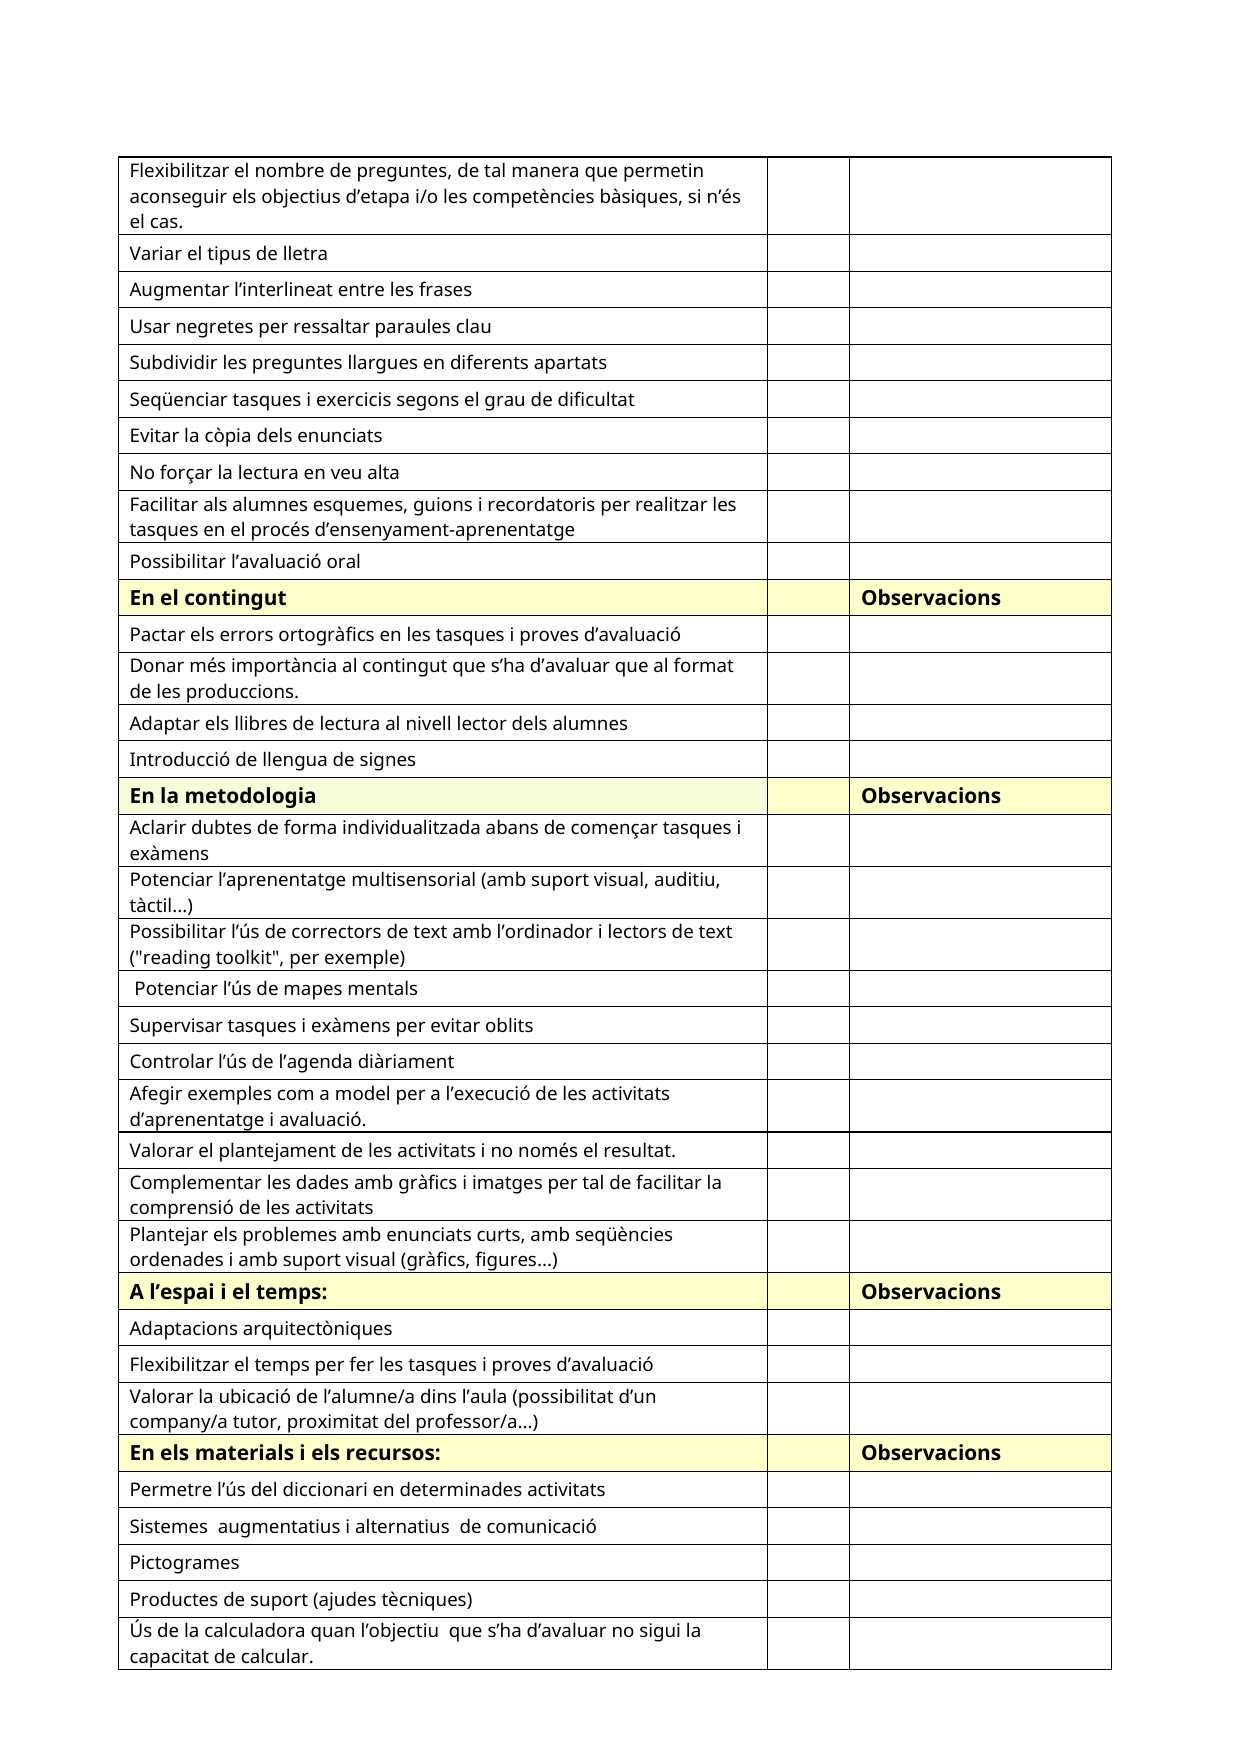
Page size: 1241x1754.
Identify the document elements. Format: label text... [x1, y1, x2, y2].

table_cell [850, 653, 1111, 704]
table_cell Complementar les dades amb gràfics i imatges per tal de facilitar la comprensió de les activitats [119, 1169, 767, 1220]
table_cell Productes de suport (ajudes tècniques) [119, 1581, 767, 1617]
table_cell [850, 308, 1111, 344]
table_cell [850, 381, 1111, 417]
table_cell [850, 418, 1111, 453]
table_cell Observacions [850, 580, 1111, 615]
table_cell [850, 1169, 1111, 1220]
table_cell [850, 1472, 1111, 1507]
table_cell [850, 1383, 1111, 1434]
table_cell Adaptacions arquitectòniques [119, 1310, 767, 1345]
table_cell Plantejar els problemes amb enunciats curts, amb seqüències ordenades i amb suport visual (gràfics, figures...) [119, 1221, 767, 1272]
table_cell Potenciar l’aprenentatge multisensorial (amb suport visual, auditiu, tàctil...) [119, 867, 767, 918]
table_cell Augmentar l’interlineat entre les frases [119, 272, 767, 307]
table_cell Potenciar l’ús de mapes mentals [119, 971, 767, 1006]
table_cell Valorar el plantejament de les activitats i no només el resultat. [119, 1133, 767, 1168]
table_cell [850, 919, 1111, 970]
table_cell [768, 1472, 849, 1507]
table_cell [768, 158, 849, 234]
table_cell [850, 1007, 1111, 1043]
table_cell [768, 741, 849, 777]
table_cell Controlar l’ús de l’agenda diàriament [119, 1044, 767, 1079]
table_cell [768, 867, 849, 918]
table_cell [768, 1221, 849, 1272]
table_cell [850, 1508, 1111, 1544]
table_cell [768, 1545, 849, 1580]
table_cell A l’espai i el temps: [119, 1273, 767, 1309]
table_cell Facilitar als alumnes esquemes, guions i recordatoris per realitzar les tasques en el procés d’ensenyament-aprenentatge [119, 491, 767, 542]
table_cell Supervisar tasques i exàmens per evitar oblits [119, 1007, 767, 1043]
table_cell [768, 616, 849, 652]
table_cell [850, 1346, 1111, 1382]
table_cell [850, 815, 1111, 866]
table_cell [768, 491, 849, 542]
table_cell [850, 741, 1111, 777]
table_cell [768, 705, 849, 740]
table_cell [768, 1169, 849, 1220]
table_cell [850, 616, 1111, 652]
table_cell [768, 1273, 849, 1309]
table_cell Variar el tipus de lletra [119, 235, 767, 271]
table_cell [850, 867, 1111, 918]
table_cell [768, 418, 849, 453]
table_cell [850, 272, 1111, 307]
table_cell Sistemes augmentatius i alternatius de comunicació [119, 1508, 767, 1544]
table_cell [768, 1007, 849, 1043]
table_cell [768, 1044, 849, 1079]
table_cell Evitar la còpia dels enunciats [119, 418, 767, 453]
table_cell [768, 345, 849, 380]
table_cell Ús de la calculadora quan l’objectiu que s’ha d’avaluar no sigui la capacitat de calcular. [119, 1618, 767, 1669]
table_cell [850, 1618, 1111, 1669]
table_cell [850, 1044, 1111, 1079]
table_cell Donar més importància al contingut que s’ha d’avaluar que al format de les produccions. [119, 653, 767, 704]
table_cell [850, 1581, 1111, 1617]
table_cell [768, 1346, 849, 1382]
table_cell [850, 1133, 1111, 1168]
table_cell No forçar la lectura en veu alta [119, 454, 767, 490]
table_cell [850, 235, 1111, 271]
table_cell [768, 1618, 849, 1669]
table_cell Adaptar els llibres de lectura al nivell lector dels alumnes [119, 705, 767, 740]
table_cell [768, 971, 849, 1006]
table_cell Introducció de llengua de signes [119, 741, 767, 777]
table_cell [768, 1133, 849, 1168]
table_cell [850, 158, 1111, 234]
table_cell [768, 919, 849, 970]
table_cell Valorar la ubicació de l’alumne/a dins l’aula (possibilitat d’un company/a tutor, proximitat del professor/a...) [119, 1383, 767, 1434]
table_cell [850, 543, 1111, 578]
table_cell Possibilitar l’ús de correctors de text amb l’ordinador i lectors de text ("reading toolkit", per exemple) [119, 919, 767, 970]
table_cell En els materials i els recursos: [119, 1435, 767, 1471]
table_cell [850, 971, 1111, 1006]
table_cell Usar negretes per ressaltar paraules clau [119, 308, 767, 344]
table_cell [850, 1221, 1111, 1272]
table_cell Aclarir dubtes de forma individualitzada abans de començar tasques i exàmens [119, 815, 767, 866]
table_cell [768, 1080, 849, 1131]
table_cell [850, 454, 1111, 490]
table_cell Possibilitar l’avaluació oral [119, 543, 767, 578]
table_cell [768, 653, 849, 704]
table_cell [768, 1508, 849, 1544]
table_cell Seqüenciar tasques i exercicis segons el grau de dificultat [119, 381, 767, 417]
table_cell [768, 543, 849, 578]
table_cell [768, 1383, 849, 1434]
table_cell [768, 381, 849, 417]
table_cell [850, 1080, 1111, 1131]
table_cell Observacions [850, 1435, 1111, 1471]
table_cell Subdividir les preguntes llargues en diferents apartats [119, 345, 767, 380]
table_cell [768, 454, 849, 490]
table_cell Pictogrames [119, 1545, 767, 1580]
table_cell [768, 778, 849, 813]
table_cell [850, 491, 1111, 542]
table_cell [850, 1545, 1111, 1580]
table_cell [850, 345, 1111, 380]
table_cell [850, 1310, 1111, 1345]
table_cell [768, 1435, 849, 1471]
table_cell Flexibilitzar el nombre de preguntes, de tal manera que permetin aconseguir els objectius d’etapa i/o les competències bàsiques, si n’és el cas. [119, 158, 767, 234]
table_cell Pactar els errors ortogràfics en les tasques i proves d’avaluació [119, 616, 767, 652]
table_cell [768, 815, 849, 866]
table_cell Permetre l’ús del diccionari en determinades activitats [119, 1472, 767, 1507]
table_cell [768, 1310, 849, 1345]
table_cell [768, 1581, 849, 1617]
table_cell [768, 235, 849, 271]
table_cell [768, 272, 849, 307]
table_cell [768, 580, 849, 615]
table_cell Flexibilitzar el temps per fer les tasques i proves d’avaluació [119, 1346, 767, 1382]
table_cell Observacions [850, 1273, 1111, 1309]
table_cell Observacions [850, 778, 1111, 813]
table_cell [768, 308, 849, 344]
table_cell [850, 705, 1111, 740]
table_cell En el contingut [119, 580, 767, 615]
table_cell Afegir exemples com a model per a l’execució de les activitats d’aprenentatge i avaluació. [119, 1080, 767, 1131]
table_cell En la metodologia [119, 778, 767, 813]
